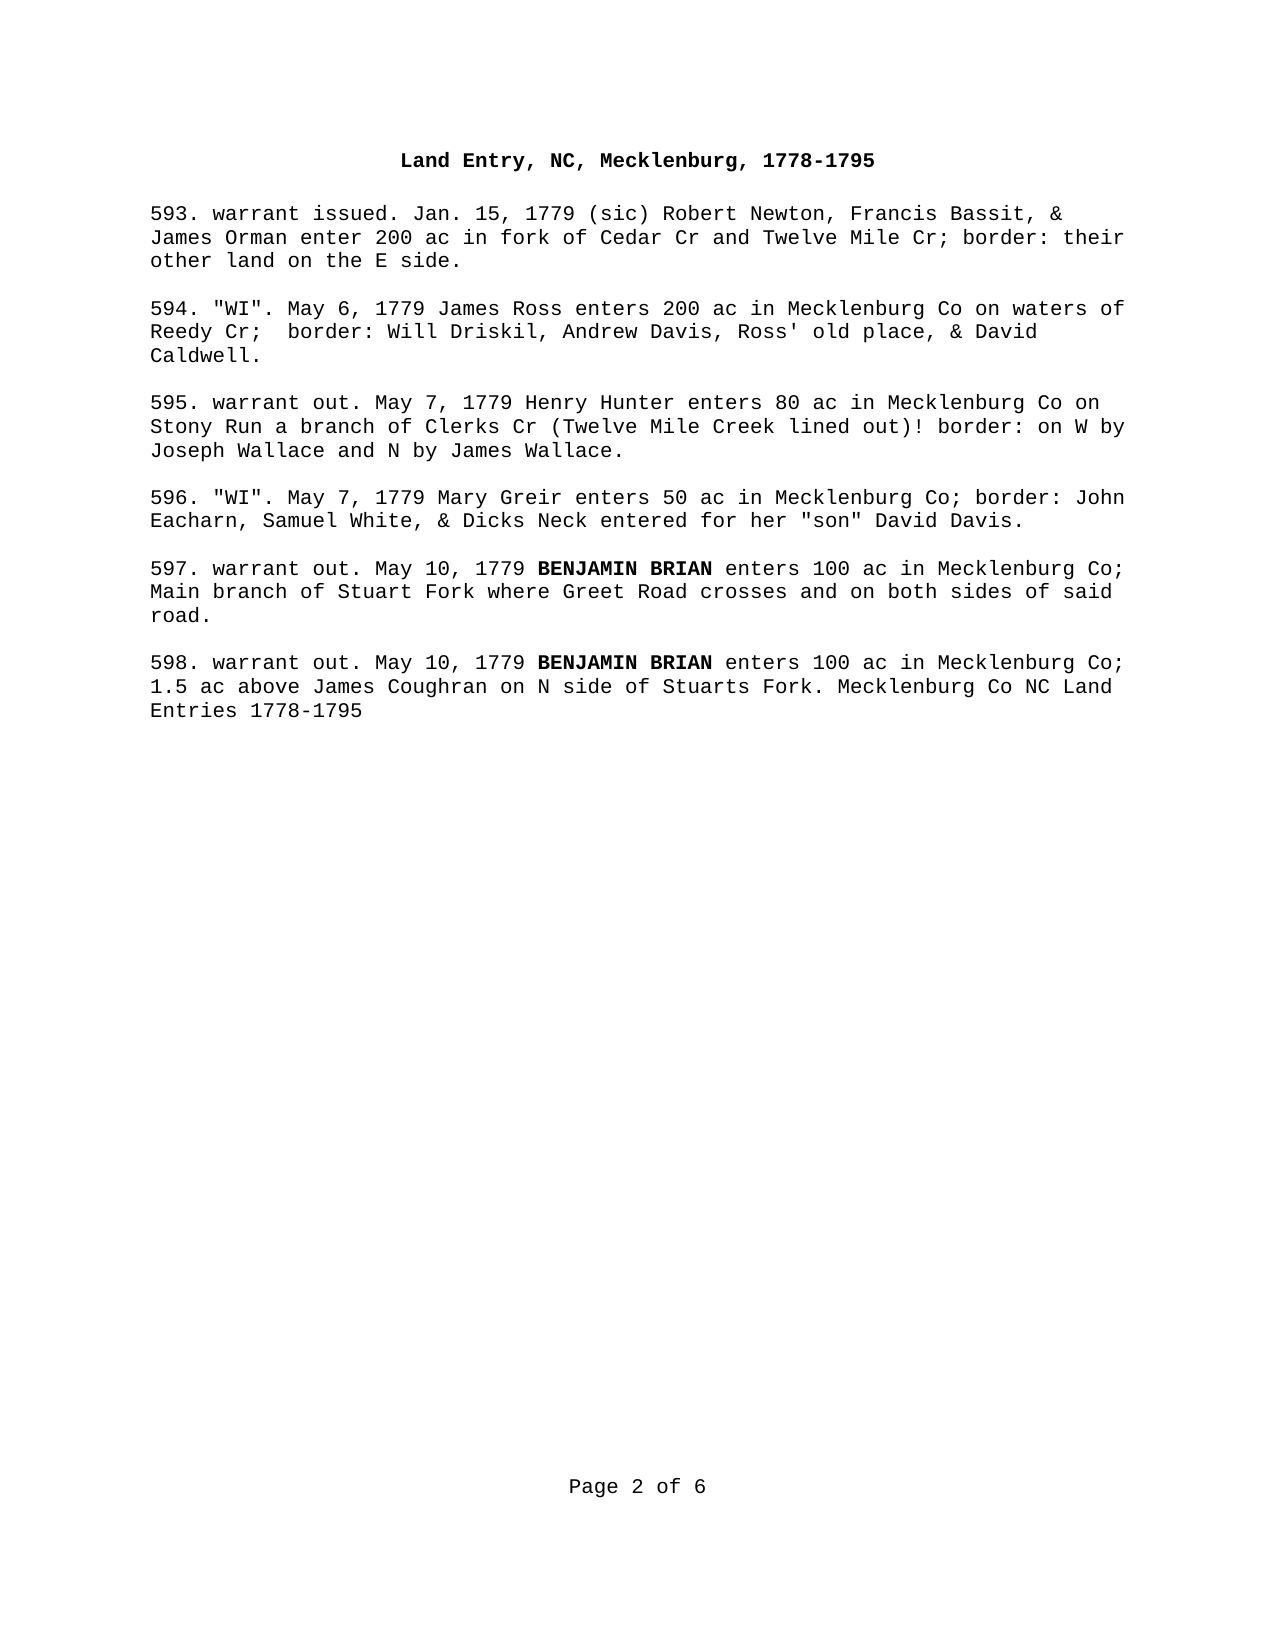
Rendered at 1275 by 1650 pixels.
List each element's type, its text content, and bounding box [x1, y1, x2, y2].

text 596. "WI". May 7, 1779 Mary Greir enters 50 ac in Mecklenburg Co; border: John Eacharn, Samuel White, & Dicks Neck entered for her "son" David Davis. [150, 487, 1125, 534]
text 593. warrant issued. Jan. 15, 1779 (sic) Robert Newton, Francis Bassit, & James Orman enter 200 ac in fork of Cedar Cr and Twelve Mile Cr; border: their other land on the E side. [150, 203, 1125, 274]
text 598. warrant out. May 10, 1779 Benjamin Brian enters 100 ac in Mecklenburg Co; 1.5 ac above James Coughran on N side of Stuarts Fork. Mecklenburg Co NC Land Entries 1778-1795 [150, 652, 1125, 723]
text 597. warrant out. May 10, 1779 Benjamin Brian enters 100 ac in Mecklenburg Co; Main branch of Stuart Fork where Greet Road crosses and on both sides of said road. [150, 558, 1125, 629]
text 595. warrant out. May 7, 1779 Henry Hunter enters 80 ac in Mecklenburg Co on Stony Run a branch of Clerks Cr (Twelve Mile Creek lined out)! border: on W by Joseph Wallace and N by James Wallace. [150, 392, 1125, 463]
text 594. "WI". May 6, 1779 James Ross enters 200 ac in Mecklenburg Co on waters of Reedy Cr; border: Will Driskil, Andrew Davis, Ross' old place, & David Caldwell. [150, 298, 1125, 369]
